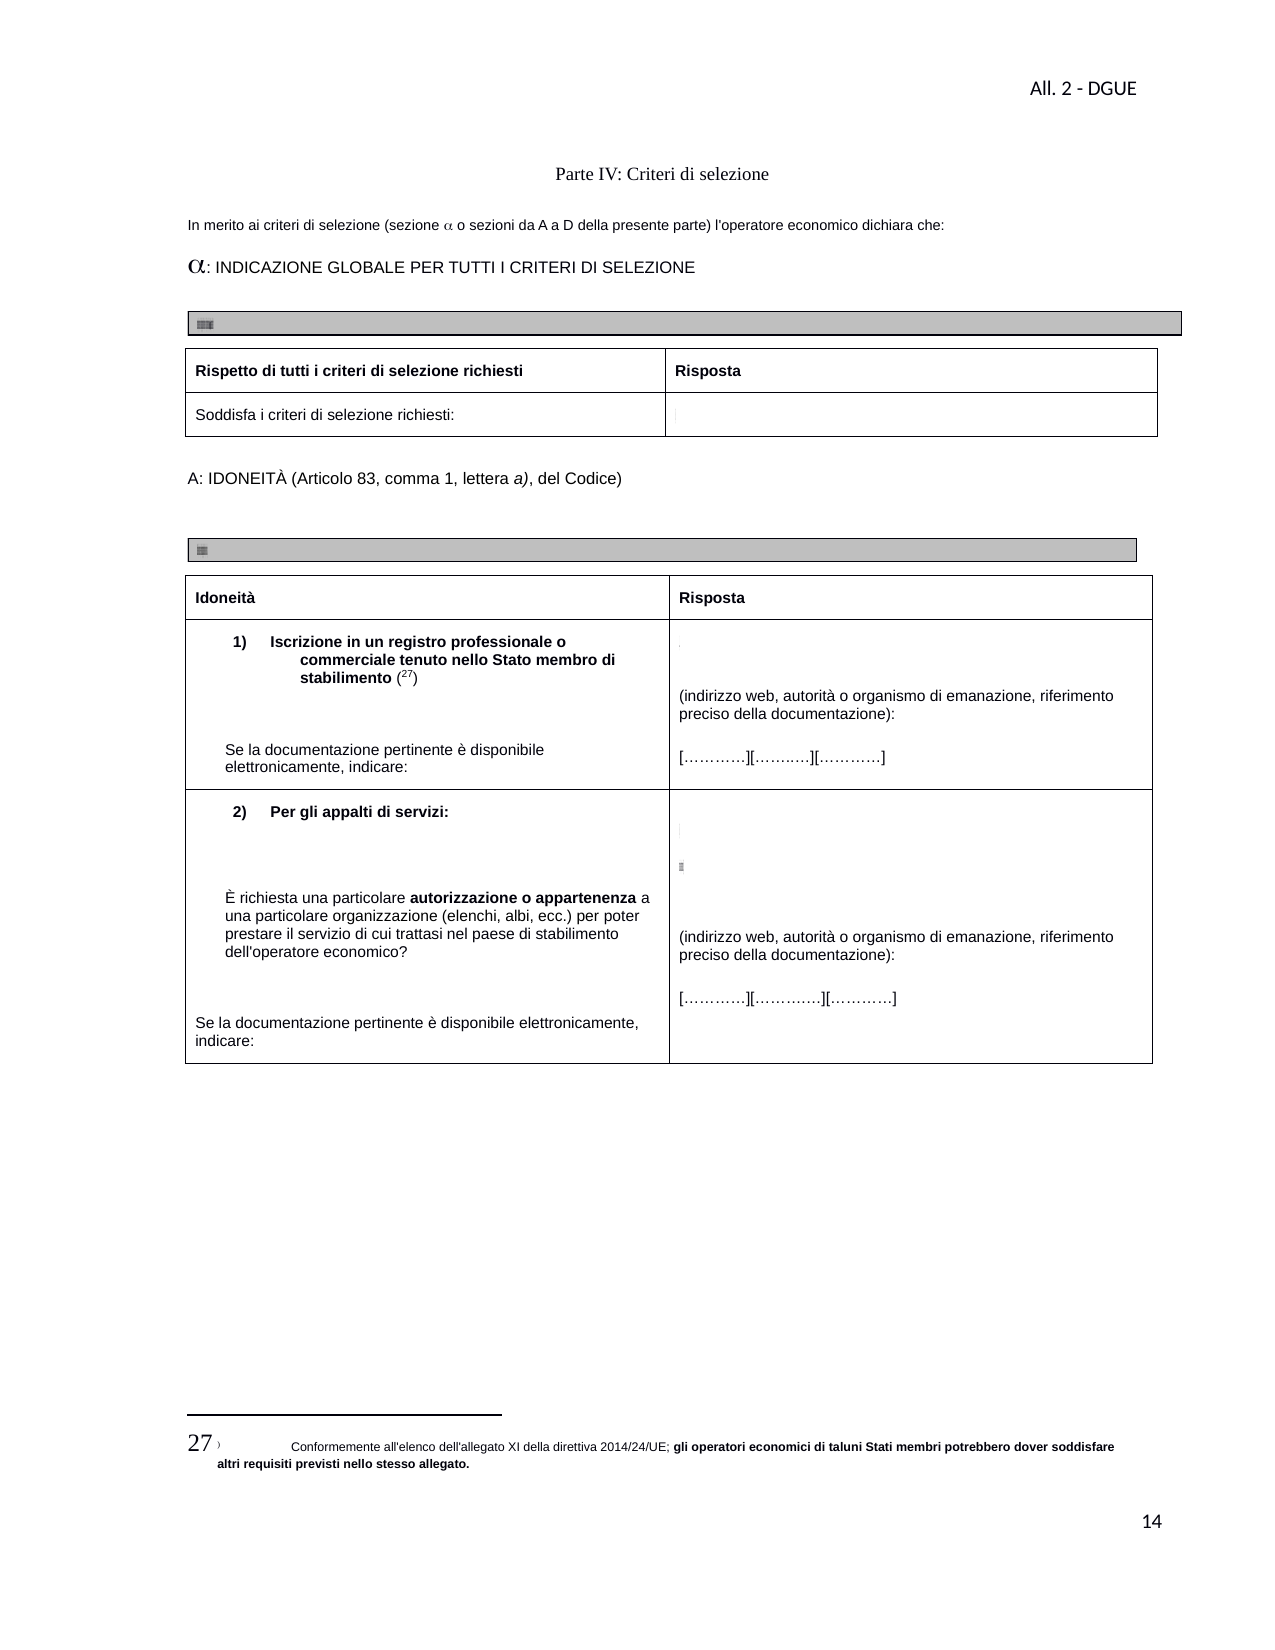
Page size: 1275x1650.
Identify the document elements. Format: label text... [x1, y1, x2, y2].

text L'operatore economico deve compilare questo campo solo se l'amministrazione aggiudicatrice o l'ente aggiudicatore ha indicato nell'avviso o bando pertinente o nei documenti di gara ivi citati che l'operatore economico può limitarsi a compilare la sezione  della parte IV senza compilare nessun'altra sezione della parte IV: [189, 312, 1181, 334]
text Parte IV: Criteri di selezione [187, 162, 1137, 184]
table_cell [ ] Sì [ ] No [666, 393, 1157, 436]
title : Indicazione globale per tutti i criteri di selezione [187, 253, 1137, 279]
table_header Risposta [670, 576, 1152, 619]
table_header Idoneità [186, 576, 669, 619]
title A: Idoneità (Articolo 83, comma 1, lettera a), del Codice) [187, 469, 1137, 488]
table_cell [ ] Sì [ ] No In caso affermativo, specificare quale documentazione e se l'operatore economico ne dispone: [ …] [ ] Sì [ ] No (indirizzo web, autorità o organismo di emanazione, riferimento preciso della documentazione): […………][……….…][…………] [670, 790, 1152, 1063]
table_header Rispetto di tutti i criteri di selezione richiesti [186, 349, 665, 392]
table_header Risposta [666, 349, 1157, 392]
table_cell Per gli appalti di servizi: È richiesta una particolare autorizzazione o appartenenza a una particolare organizzazione (elenchi, albi, ecc.) per poter prestare il servizio di cui trattasi nel paese di stabilimento dell'operatore economico? Se la documentazione pertinente è disponibile elettronicamente, indicare: [186, 790, 669, 1063]
text In merito ai criteri di selezione (sezione  o sezioni da A a D della presente parte) l'operatore economico dichiara che: [187, 217, 1137, 234]
table_cell Soddisfa i criteri di selezione richiesti: [186, 393, 665, 436]
table_cell [………….…] (indirizzo web, autorità o organismo di emanazione, riferimento preciso della documentazione): […………][……..…][…………] [670, 620, 1152, 789]
table_cell Iscrizione in un registro professionale o commerciale tenuto nello Stato membro di stabilimento () Se la documentazione pertinente è disponibile elettronicamente, indicare: [186, 620, 669, 789]
text Tale Sezione è da compilare solo se le informazioni sono state richieste espressamente dall’amministrazione aggiudicatrice o dall’ente aggiudicatore nell’avviso o bando pertinente o nei documenti di gara. [189, 539, 1136, 561]
